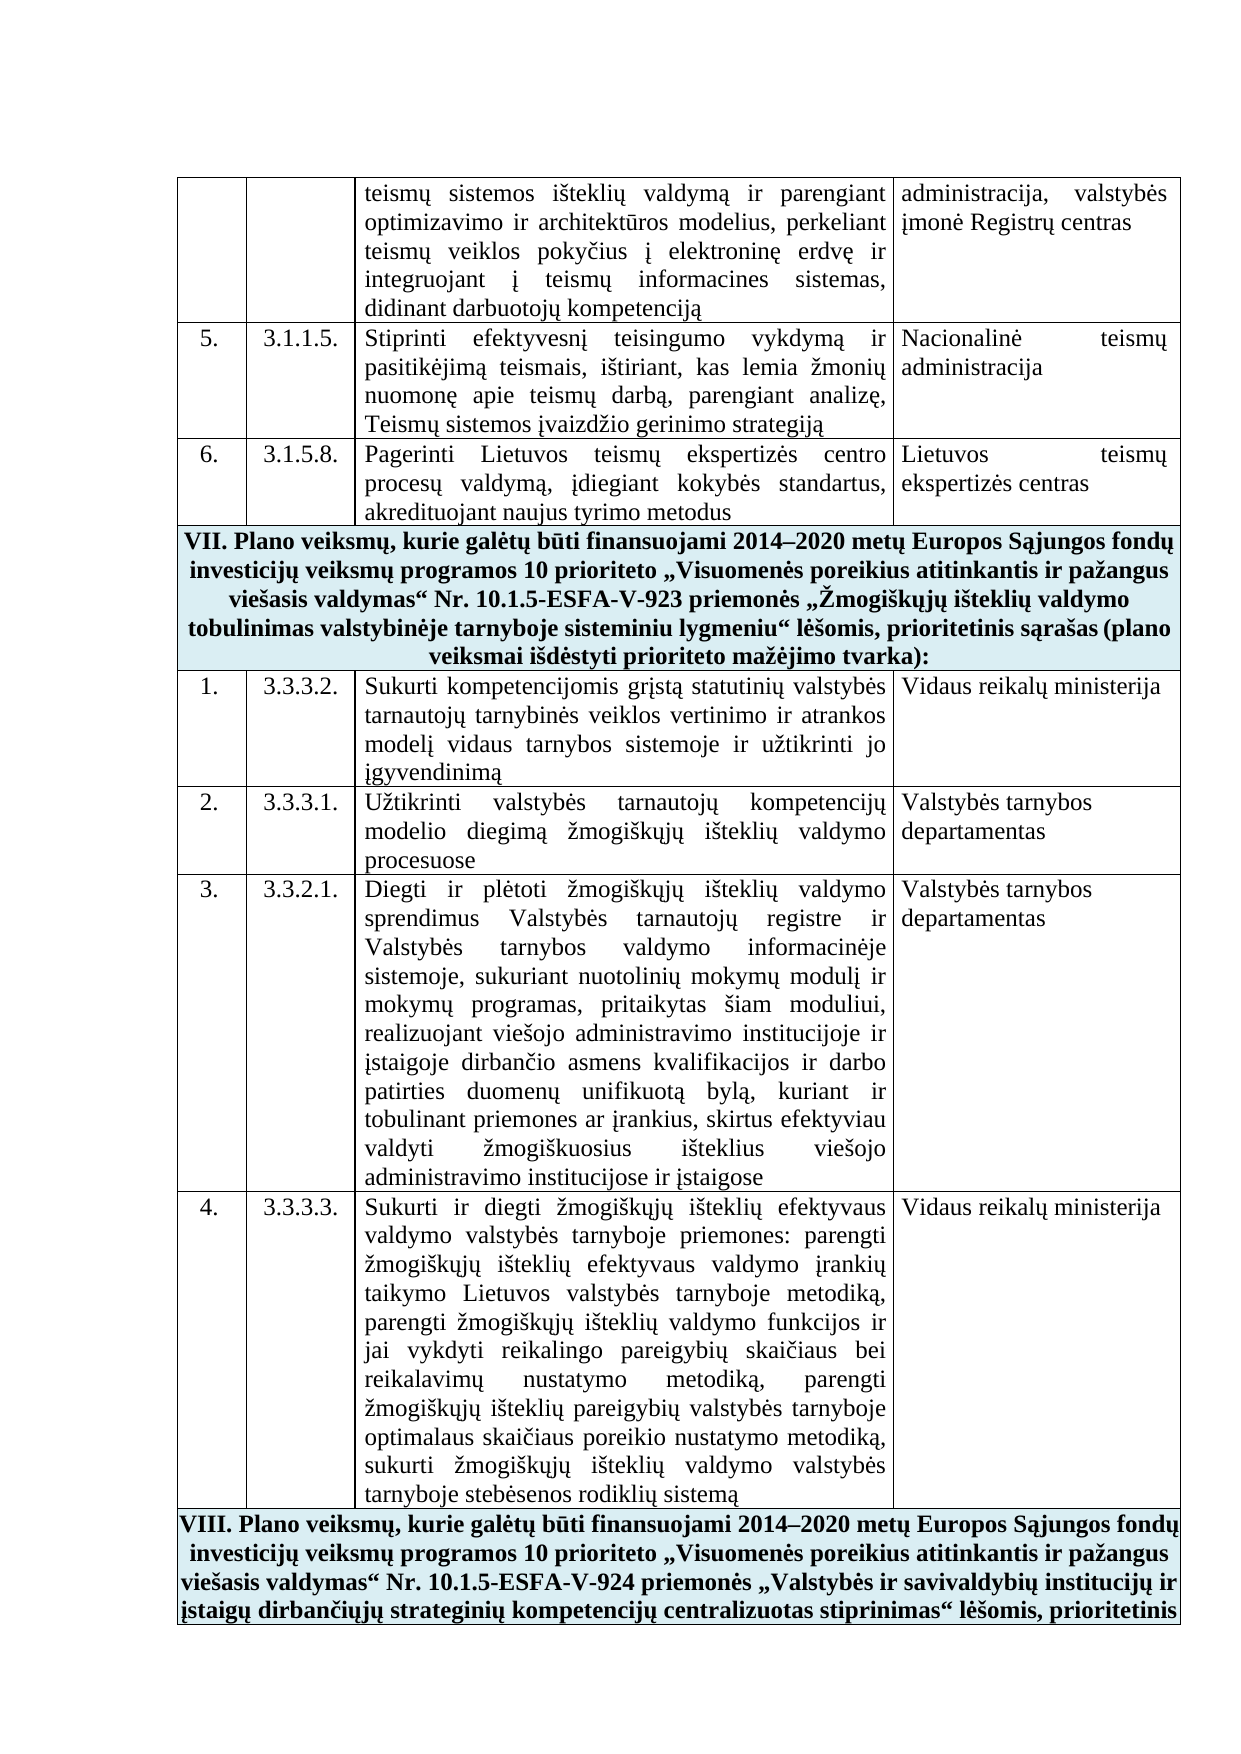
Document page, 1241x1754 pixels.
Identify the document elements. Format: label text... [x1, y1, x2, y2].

table_cell VIII. Plano veiksmų, kurie galėtų būti finansuojami 2014–2020 metų Europos Sąjungos fondų investicijų veiksmų programos 10 prioriteto „Visuomenės poreikius atitinkantis ir pažangus viešasis valdymas“ Nr. 10.1.5-ESFA-V-924 priemonės „Valstybės ir savivaldybių institucijų ir įstaigų dirbančiųjų strateginių kompetencijų centralizuotas stiprinimas“ lėšomis, prioritetinis [178, 1509, 1180, 1624]
table_cell Valstybės tarnybos departamentas [894, 875, 1180, 1191]
table_cell 4. [178, 1192, 246, 1508]
table_cell [178, 178, 246, 322]
table_cell Vidaus reikalų ministerija [894, 671, 1180, 786]
table_cell Pagerinti Lietuvos teismų ekspertizės centro procesų valdymą, įdiegiant kokybės standartus, akredituojant naujus tyrimo metodus [356, 439, 893, 525]
table_cell Nacionalinė teismų administracija [894, 323, 1180, 438]
table_cell Valstybės tarnybos departamentas [894, 787, 1180, 873]
table_cell VII. Plano veiksmų, kurie galėtų būti finansuojami 2014–2020 metų Europos Sąjungos fondų investicijų veiksmų programos 10 prioriteto „Visuomenės poreikius atitinkantis ir pažangus viešasis valdymas“ Nr. 10.1.5-ESFA-V-923 priemonės „Žmogiškųjų išteklių valdymo tobulinimas valstybinėje tarnyboje sisteminiu lygmeniu“ lėšomis, prioritetinis sąrašas (plano veiksmai išdėstyti prioriteto mažėjimo tvarka): [178, 526, 1180, 670]
table_cell Užtikrinti valstybės tarnautojų kompetencijų modelio diegimą žmogiškųjų išteklių valdymo procesuose [356, 787, 893, 873]
table_cell 3.3.3.3. [247, 1192, 354, 1508]
table_cell 5. [178, 323, 246, 438]
table_cell 6. [178, 439, 246, 525]
table_cell teismų sistemos išteklių valdymą ir parengiant optimizavimo ir architektūros modelius, perkeliant teismų veiklos pokyčius į elektroninę erdvę ir integruojant į teismų informacines sistemas, didinant darbuotojų kompetenciją [356, 178, 893, 322]
table_cell Sukurti kompetencijomis grįstą statutinių valstybės tarnautojų tarnybinės veiklos vertinimo ir atrankos modelį vidaus tarnybos sistemoje ir užtikrinti jo įgyvendinimą [356, 671, 893, 786]
table_cell administracija, valstybės įmonė Registrų centras [894, 178, 1180, 322]
table_cell [247, 178, 354, 322]
table_cell Vidaus reikalų ministerija [894, 1192, 1180, 1508]
table_cell 2. [178, 787, 246, 873]
table_cell Lietuvos teismų ekspertizės centras [894, 439, 1180, 525]
table_cell Diegti ir plėtoti žmogiškųjų išteklių valdymo sprendimus Valstybės tarnautojų registre ir Valstybės tarnybos valdymo informacinėje sistemoje, sukuriant nuotolinių mokymų modulį ir mokymų programas, pritaikytas šiam moduliui, realizuojant viešojo administravimo institucijoje ir įstaigoje dirbančio asmens kvalifikacijos ir darbo patirties duomenų unifikuotą bylą, kuriant ir tobulinant priemones ar įrankius, skirtus efektyviau valdyti žmogiškuosius išteklius viešojo administravimo institucijose ir įstaigose [356, 875, 893, 1191]
table_cell 3.3.2.1. [247, 875, 354, 1191]
table_cell 1. [178, 671, 246, 786]
table_cell 3.1.1.5. [247, 323, 354, 438]
table_cell 3.1.5.8. [247, 439, 354, 525]
table_cell 3. [178, 875, 246, 1191]
table_cell 3.3.3.1. [247, 787, 354, 873]
table_cell 3.3.3.2. [247, 671, 354, 786]
table_cell Stiprinti efektyvesnį teisingumo vykdymą ir pasitikėjimą teismais, ištiriant, kas lemia žmonių nuomonę apie teismų darbą, parengiant analizę, Teismų sistemos įvaizdžio gerinimo strategiją [356, 323, 893, 438]
table_cell Sukurti ir diegti žmogiškųjų išteklių efektyvaus valdymo valstybės tarnyboje priemones: parengti žmogiškųjų išteklių efektyvaus valdymo įrankių taikymo Lietuvos valstybės tarnyboje metodiką, parengti žmogiškųjų išteklių valdymo funkcijos ir jai vykdyti reikalingo pareigybių skaičiaus bei reikalavimų nustatymo metodiką, parengti žmogiškųjų išteklių pareigybių valstybės tarnyboje optimalaus skaičiaus poreikio nustatymo metodiką, sukurti žmogiškųjų išteklių valdymo valstybės tarnyboje stebėsenos rodiklių sistemą [356, 1192, 893, 1508]
